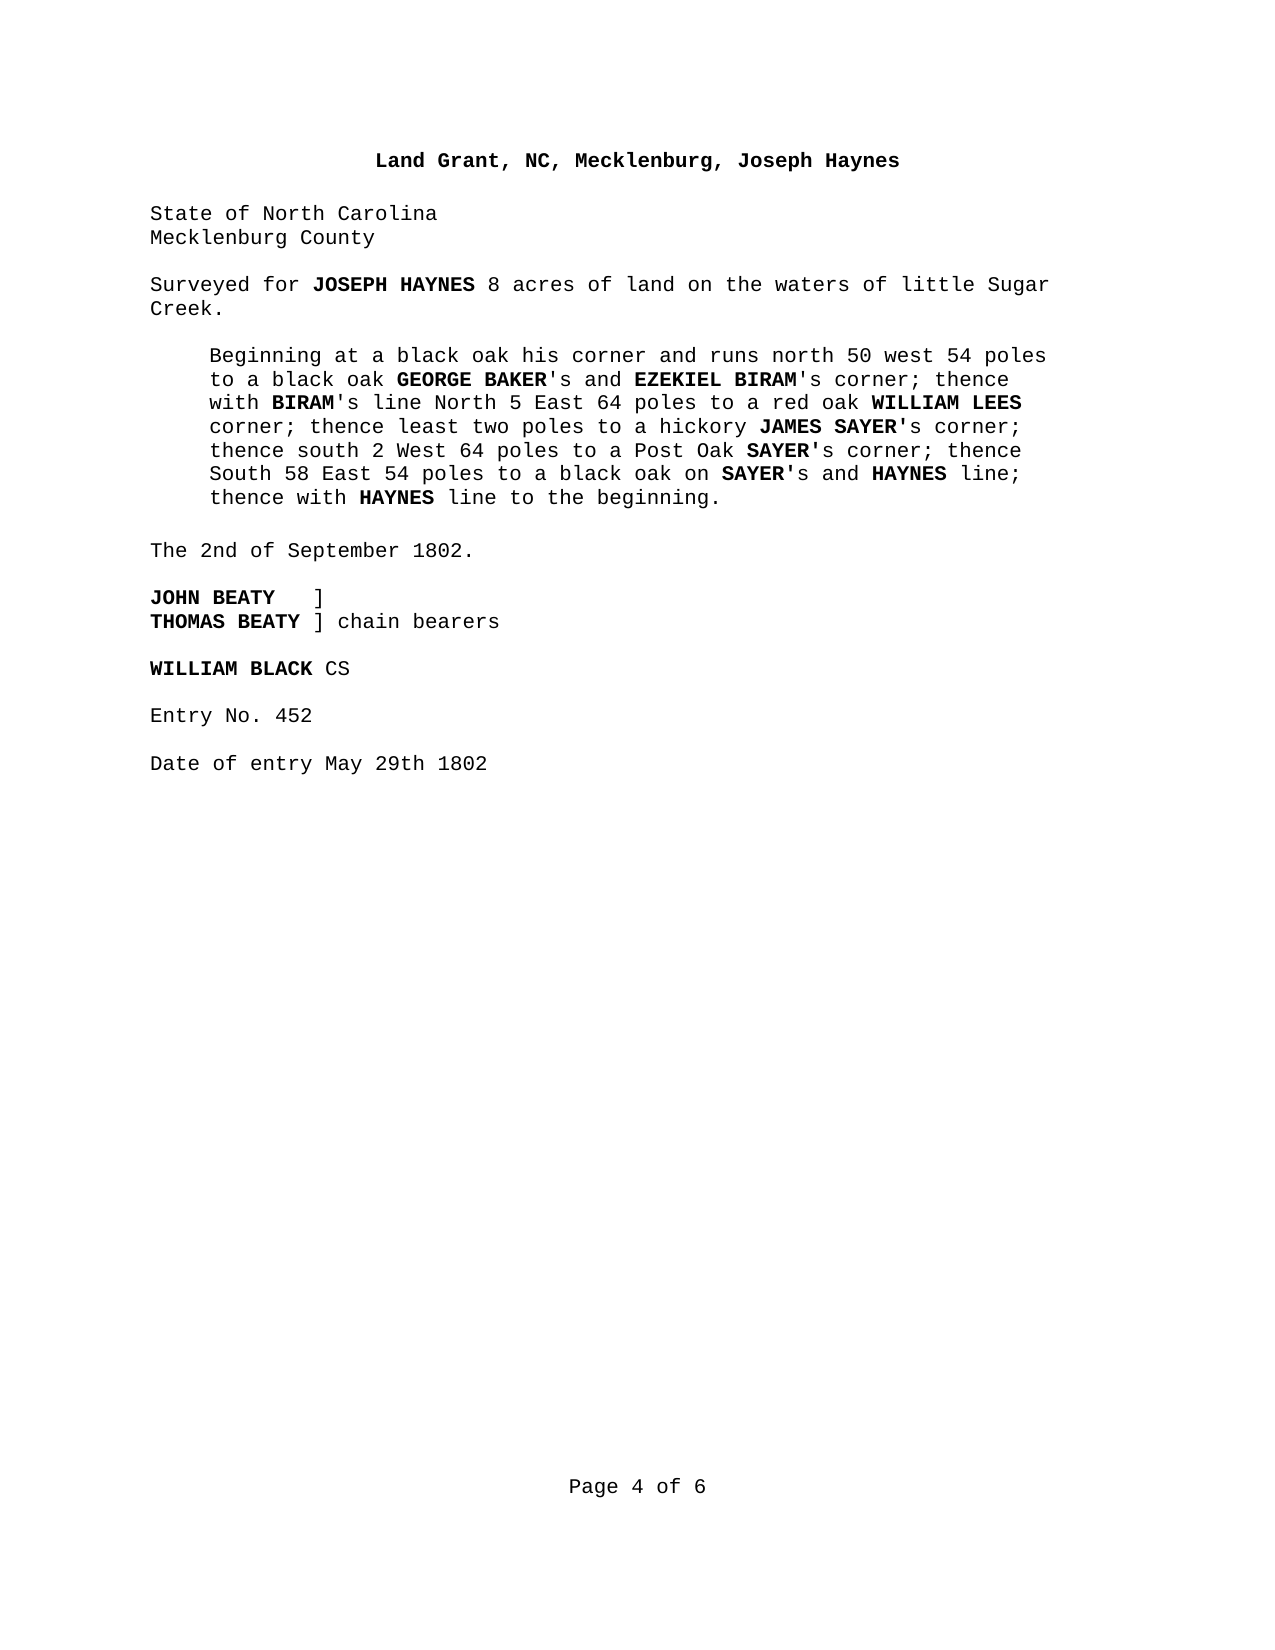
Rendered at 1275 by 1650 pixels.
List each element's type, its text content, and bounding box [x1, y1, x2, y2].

text Beginning at a black oak his corner and runs north 50 west 54 poles to a black oak GEORGE baker's and Ezekiel Biram's corner; thence with Biram's line North 5 East 64 poles to a red oak William Lees corner; thence least two poles to a hickory James Sayer's corner; thence south 2 West 64 poles to a Post Oak Sayer's corner; thence South 58 East 54 poles to a black oak on Sayer's and Haynes line; thence with Haynes line to the beginning. [209, 345, 1066, 511]
text John Beaty ] [150, 587, 1125, 611]
text Entry No. 452 [150, 706, 1125, 729]
text Date of entry May 29th 1802 [150, 753, 1125, 776]
text Surveyed for Joseph Haynes 8 acres of land on the waters of little Sugar Creek. [150, 274, 1125, 321]
text Thomas Beaty ] chain bearers [150, 611, 1125, 634]
text The 2nd of September 1802. [150, 540, 1125, 564]
text State of North Carolina [150, 203, 1125, 227]
text Mecklenburg County [150, 227, 1125, 250]
text William black CS [150, 658, 1125, 682]
